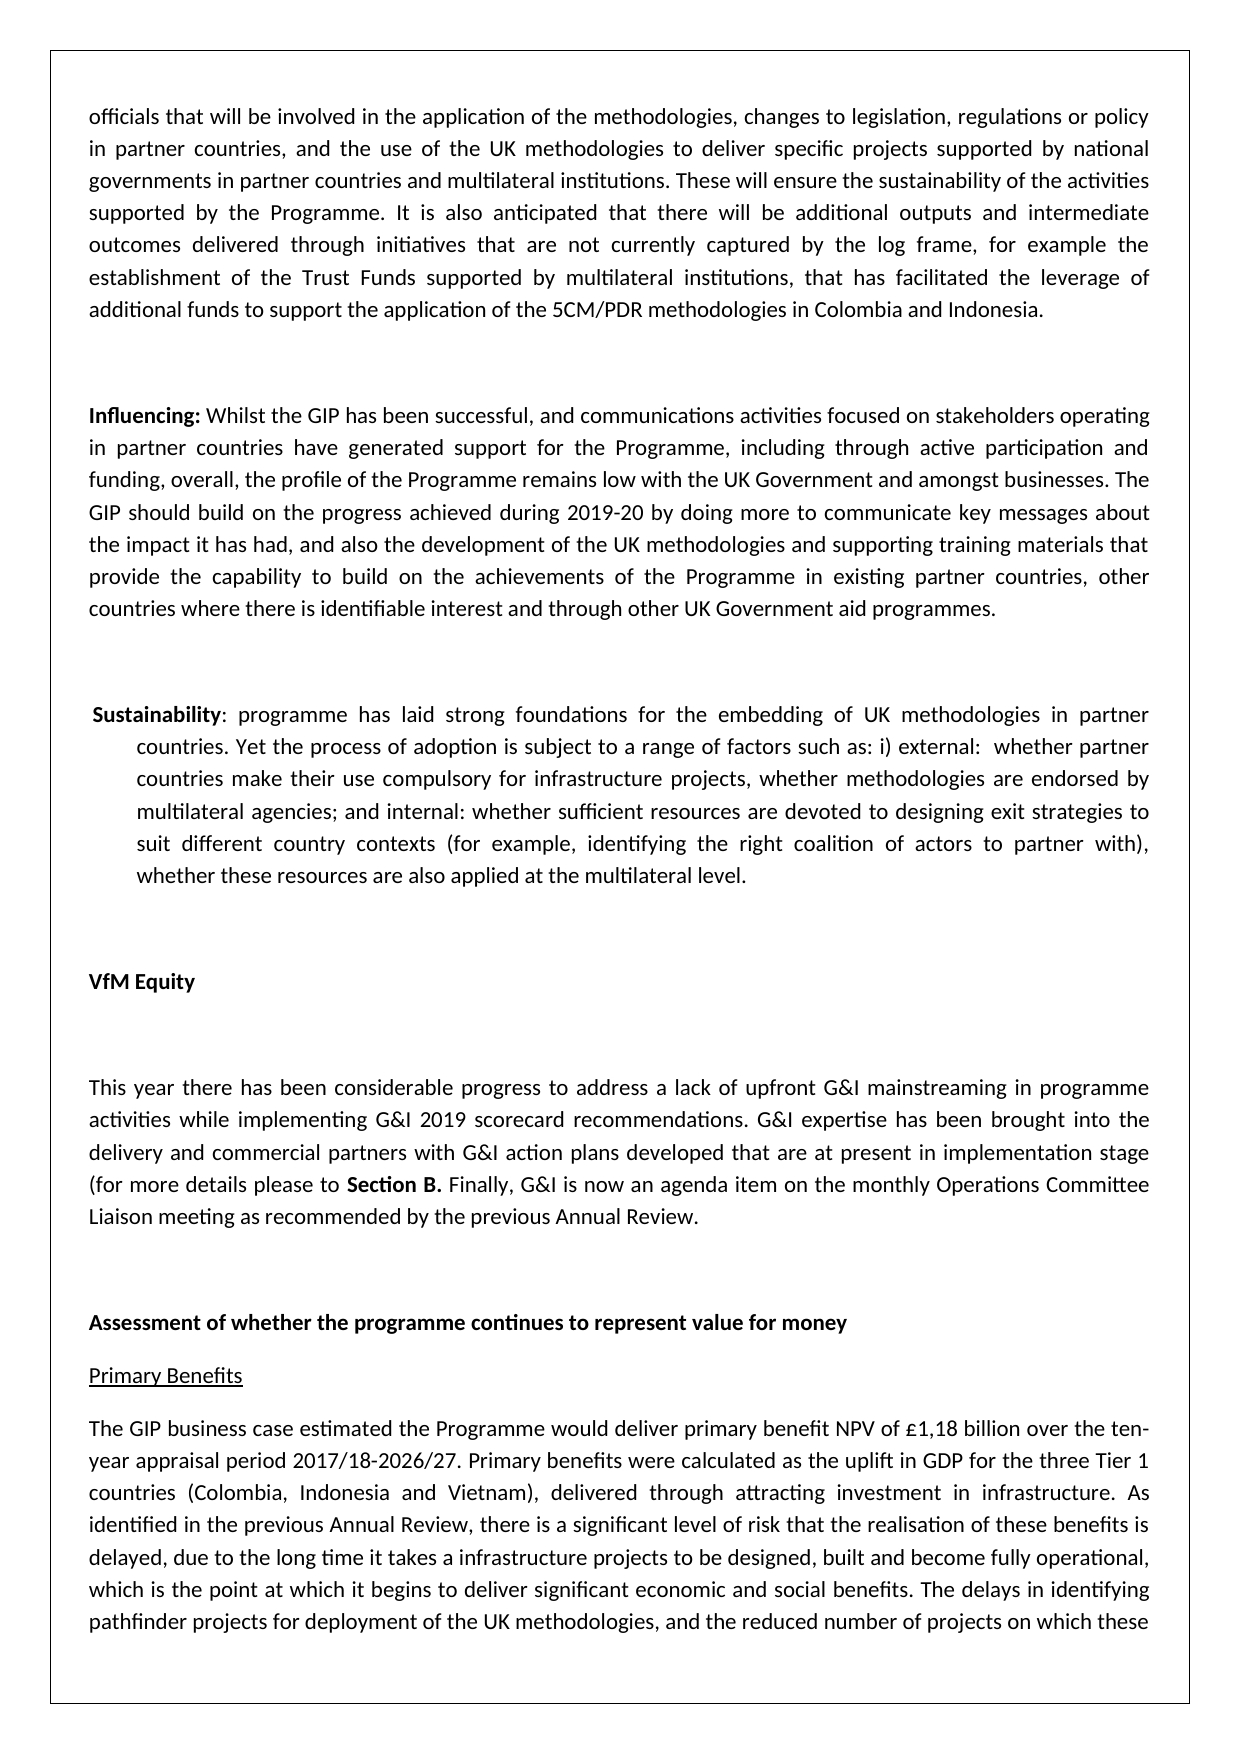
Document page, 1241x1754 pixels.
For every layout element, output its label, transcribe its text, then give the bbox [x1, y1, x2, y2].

text Assessment of whether the programme continues to represent value for money [89, 1308, 1152, 1336]
list VfM Equity [89, 967, 1152, 995]
list Influencing: Whilst the GIP has been successful, and communications activities focused on stakeholders operating in partner countries have generated support for the Programme, including through active participation and funding, overall, the profile of the Programme remains low with the UK Government and amongst businesses. The GIP should build on the progress achieved during 2019-20 by doing more to communicate key messages about the impact it has had, and also the development of the UK methodologies and supporting training materials that provide the capability to build on the achievements of the Programme in existing partner countries, other countries where there is identifiable interest and through other UK Government aid programmes. [89, 401, 1152, 622]
text Primary Benefits [89, 1361, 1152, 1389]
list officials that will be involved in the application of the methodologies, changes to legislation, regulations or policy in partner countries, and the use of the UK methodologies to deliver specific projects supported by national governments in partner countries and multilateral institutions. These will ensure the sustainability of the activities supported by the Programme. It is also anticipated that there will be additional outputs and intermediate outcomes delivered through initiatives that are not currently captured by the log frame, for example the establishment of the Trust Funds supported by multilateral institutions, that has facilitated the leverage of additional funds to support the application of the 5CM/PDR methodologies in Colombia and Indonesia. [89, 102, 1152, 323]
text The GIP business case estimated the Programme would deliver primary benefit NPV of £1,18 billion over the ten-year appraisal period 2017/18-2026/27. Primary benefits were calculated as the uplift in GDP for the three Tier 1 countries (Colombia, Indonesia and Vietnam), delivered through attracting investment in infrastructure. As identified in the previous Annual Review, there is a significant level of risk that the realisation of these benefits is delayed, due to the long time it takes a infrastructure projects to be designed, built and become fully operational, which is the point at which it begins to deliver significant economic and social benefits. The delays in identifying pathfinder projects for deployment of the UK methodologies, and the reduced number of projects on which these [89, 1414, 1152, 1635]
text Sustainability: programme has laid strong foundations for the embedding of UK methodologies in partner countries. Yet the process of adoption is subject to a range of factors such as: i) external: whether partner countries make their use compulsory for infrastructure projects, whether methodologies are endorsed by multilateral agencies; and internal: whether sufficient resources are devoted to designing exit strategies to suit different country contexts (for example, identifying the right coalition of actors to partner with), whether these resources are also applied at the multilateral level. [92, 700, 1152, 889]
list This year there has been considerable progress to address a lack of upfront G&I mainstreaming in programme activities while implementing G&I 2019 scorecard recommendations. G&I expertise has been brought into the delivery and commercial partners with G&I action plans developed that are at present in implementation stage (for more details please to Section B. Finally, G&I is now an agenda item on the monthly Operations Committee Liaison meeting as recommended by the previous Annual Review. [89, 1073, 1152, 1230]
